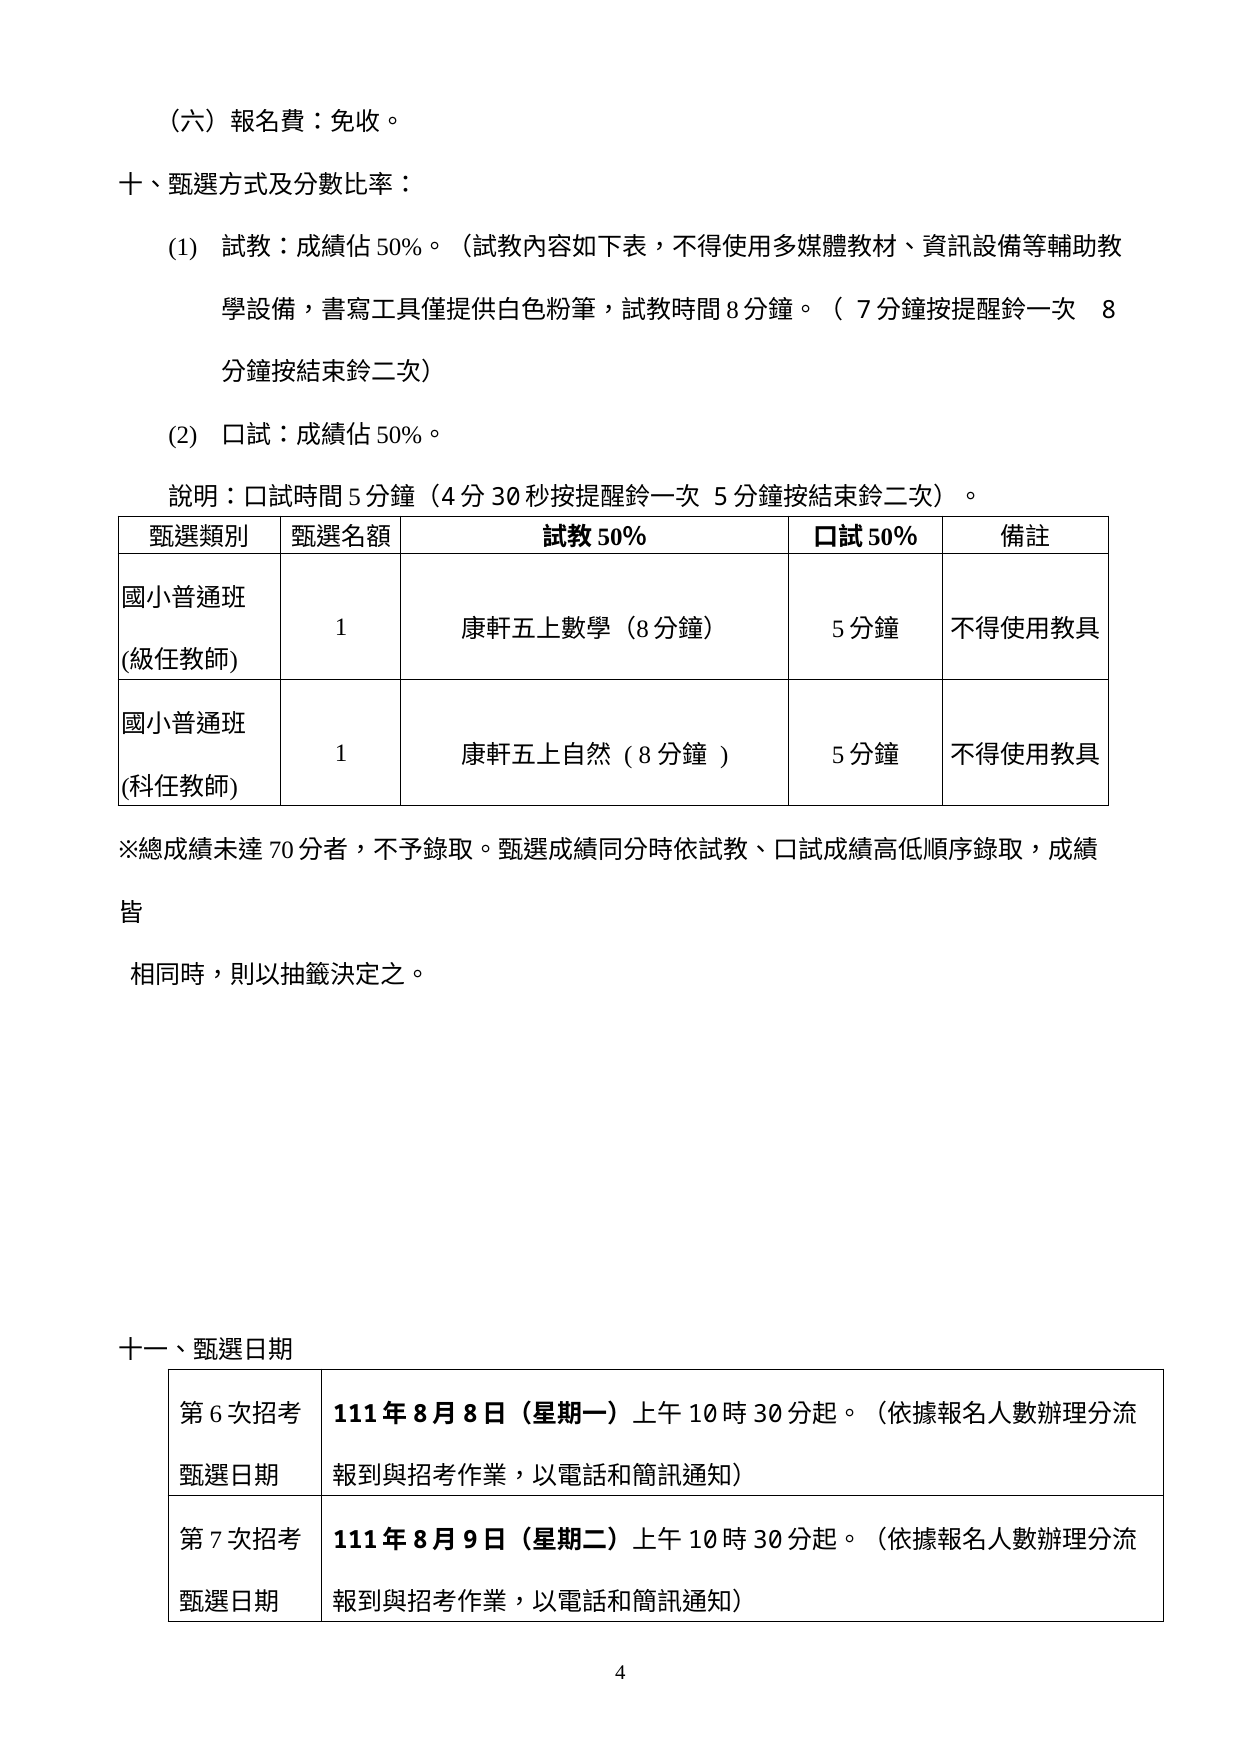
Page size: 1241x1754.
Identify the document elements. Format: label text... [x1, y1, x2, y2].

table_cell 國小普通班 (級任教師) [119, 554, 280, 679]
table_cell 111年8月9日（星期二）上午10時30分起。（依據報名人數辦理分流報到與招考作業，以電話和簡訊通知） [322, 1496, 1163, 1621]
text 十一、甄選日期 [118, 1306, 1122, 1368]
text 相同時，則以抽籤決定之。 [118, 931, 1122, 993]
table_cell 國小普通班 (科任教師) [119, 680, 280, 805]
list 口試：成績佔50%。 [168, 391, 1122, 453]
table_cell 5分鐘 [789, 680, 942, 805]
table_cell 不得使用教具 [943, 554, 1108, 679]
text ※總成績未達70分者，不予錄取。甄選成績同分時依試教、口試成績高低順序錄取，成績皆 [118, 806, 1122, 931]
table_header 口試50％ [789, 517, 942, 553]
table_header 111年8月8日（星期一）上午10時30分起。（依據報名人數辦理分流報到與招考作業，以電話和簡訊通知） [322, 1370, 1163, 1494]
table_cell 康軒五上自然 ( 8 分鐘 ) [401, 680, 788, 805]
table_cell 第7次招考甄選日期 [169, 1496, 321, 1621]
table_header 第6次招考甄選日期 [169, 1370, 321, 1494]
table_cell 不得使用教具 [943, 680, 1108, 805]
table_cell 5分鐘 [789, 554, 942, 679]
table_cell 1 [281, 680, 400, 805]
text （六）報名費：免收。 [156, 78, 1122, 141]
table_header 備註 [943, 517, 1108, 553]
table_header 試教50％ [401, 517, 788, 553]
table_header 甄選名額 [281, 517, 400, 553]
list 試教：成績佔50%。（試教內容如下表，不得使用多媒體教材、資訊設備等輔助教學設備，書寫工具僅提供白色粉筆，試教時間8分鐘。（ 7分鐘按提醒鈴一次 8分鐘按結束鈴二次） [168, 203, 1122, 391]
text 說明：口試時間5分鐘（4分30秒按提醒鈴一次 5分鐘按結束鈴二次）。 [118, 453, 1122, 516]
table_cell 1 [281, 554, 400, 679]
table_header 甄選類別 [119, 517, 280, 553]
text 十、甄選方式及分數比率： [118, 141, 1122, 203]
table_cell 康軒五上數學（8分鐘） [401, 554, 788, 679]
